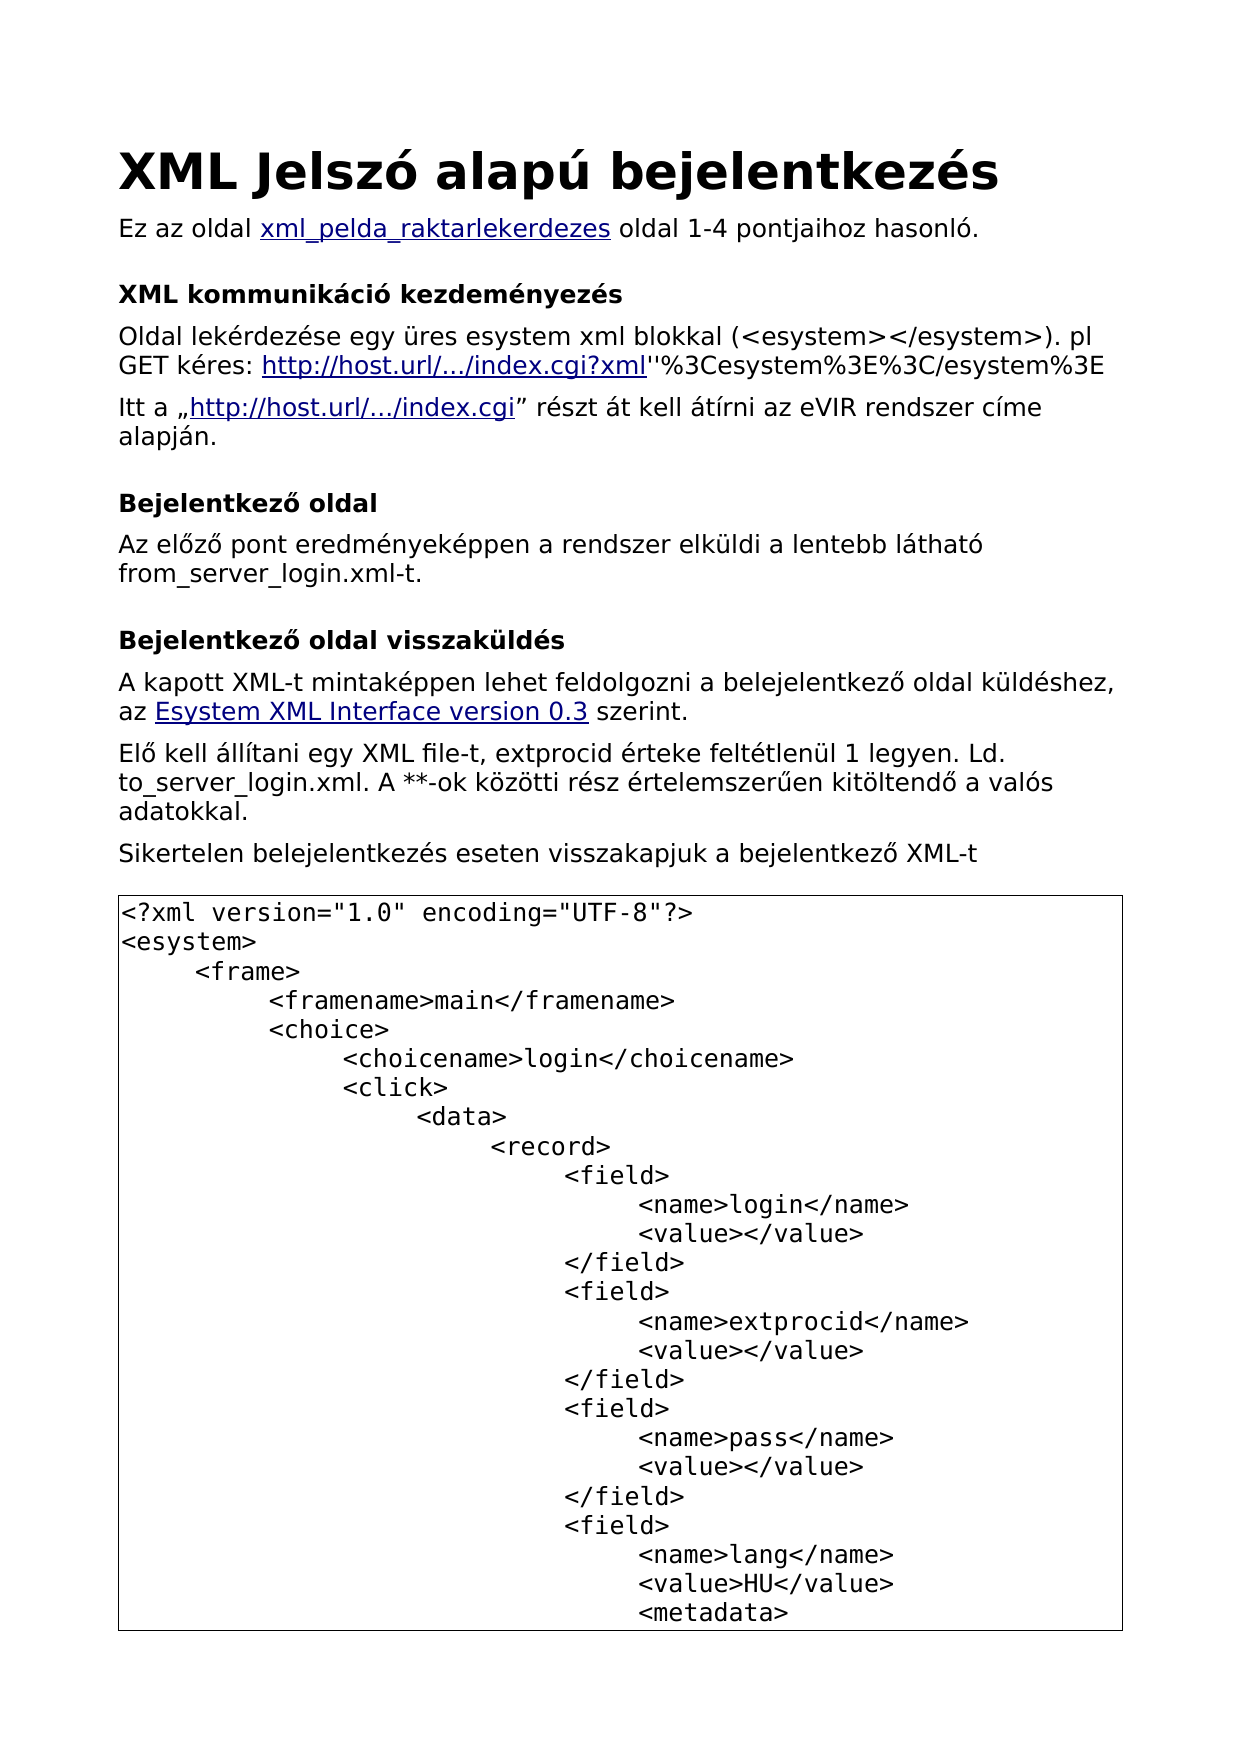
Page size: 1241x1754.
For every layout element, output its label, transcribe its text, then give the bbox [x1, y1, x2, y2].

text Sikertelen belejelentkezés eseten visszakapjuk a bejelentkező XML-t [118, 839, 1122, 868]
text Az előző pont eredményeképpen a rendszer elküldi a lentebb látható from_server_login.xml-t. [118, 531, 1122, 589]
subtitle XML Jelszó alapú bejelentkezés [118, 143, 1122, 201]
text Itt a „http://host.url/.../index.cgi” részt át kell átírni az eVIR rendszer címe alapján. [118, 393, 1122, 451]
text Elő kell állítani egy XML file-t, extprocid érteke feltétlenül 1 legyen. Ld. to_server_login.xml. A **-ok közötti rész értelemszerűen kitöltendő a valós adatokkal. [118, 739, 1122, 826]
subtitle XML kommunikáció kezdeményezés [118, 281, 1122, 310]
text A kapott XML-t mintaképpen lehet feldolgozni a belejelentkező oldal küldéshez, az Esystem XML Interface version 0.3 szerint. [118, 668, 1122, 726]
table_header <?xml version="1.0" encoding="UTF-8"?> <esystem> <frame> <framename>main</framename> <choice> <choicename>login</choicename> <click> <data> <record> <field> <name>login</name> <value></value> </field> <field> <name>extprocid</name> <value></value> </field> <field> <name>pass</name> <value></value> </field> <field> <name>lang</name> <value>HU</value> <metadata> [119, 896, 1122, 1630]
subtitle Bejelentkező oldal visszaküldés [118, 626, 1122, 656]
subtitle Bejelentkező oldal [118, 489, 1122, 518]
text Ez az oldal xml_pelda_raktarlekerdezes oldal 1-4 pontjaihoz hasonló. [118, 214, 1122, 243]
text Oldal lekérdezése egy üres esystem xml blokkal (<esystem></esystem>). pl GET kéres: http://host.url/.../index.cgi?xml''%3Cesystem%3E%3C/esystem%3E [118, 322, 1122, 381]
